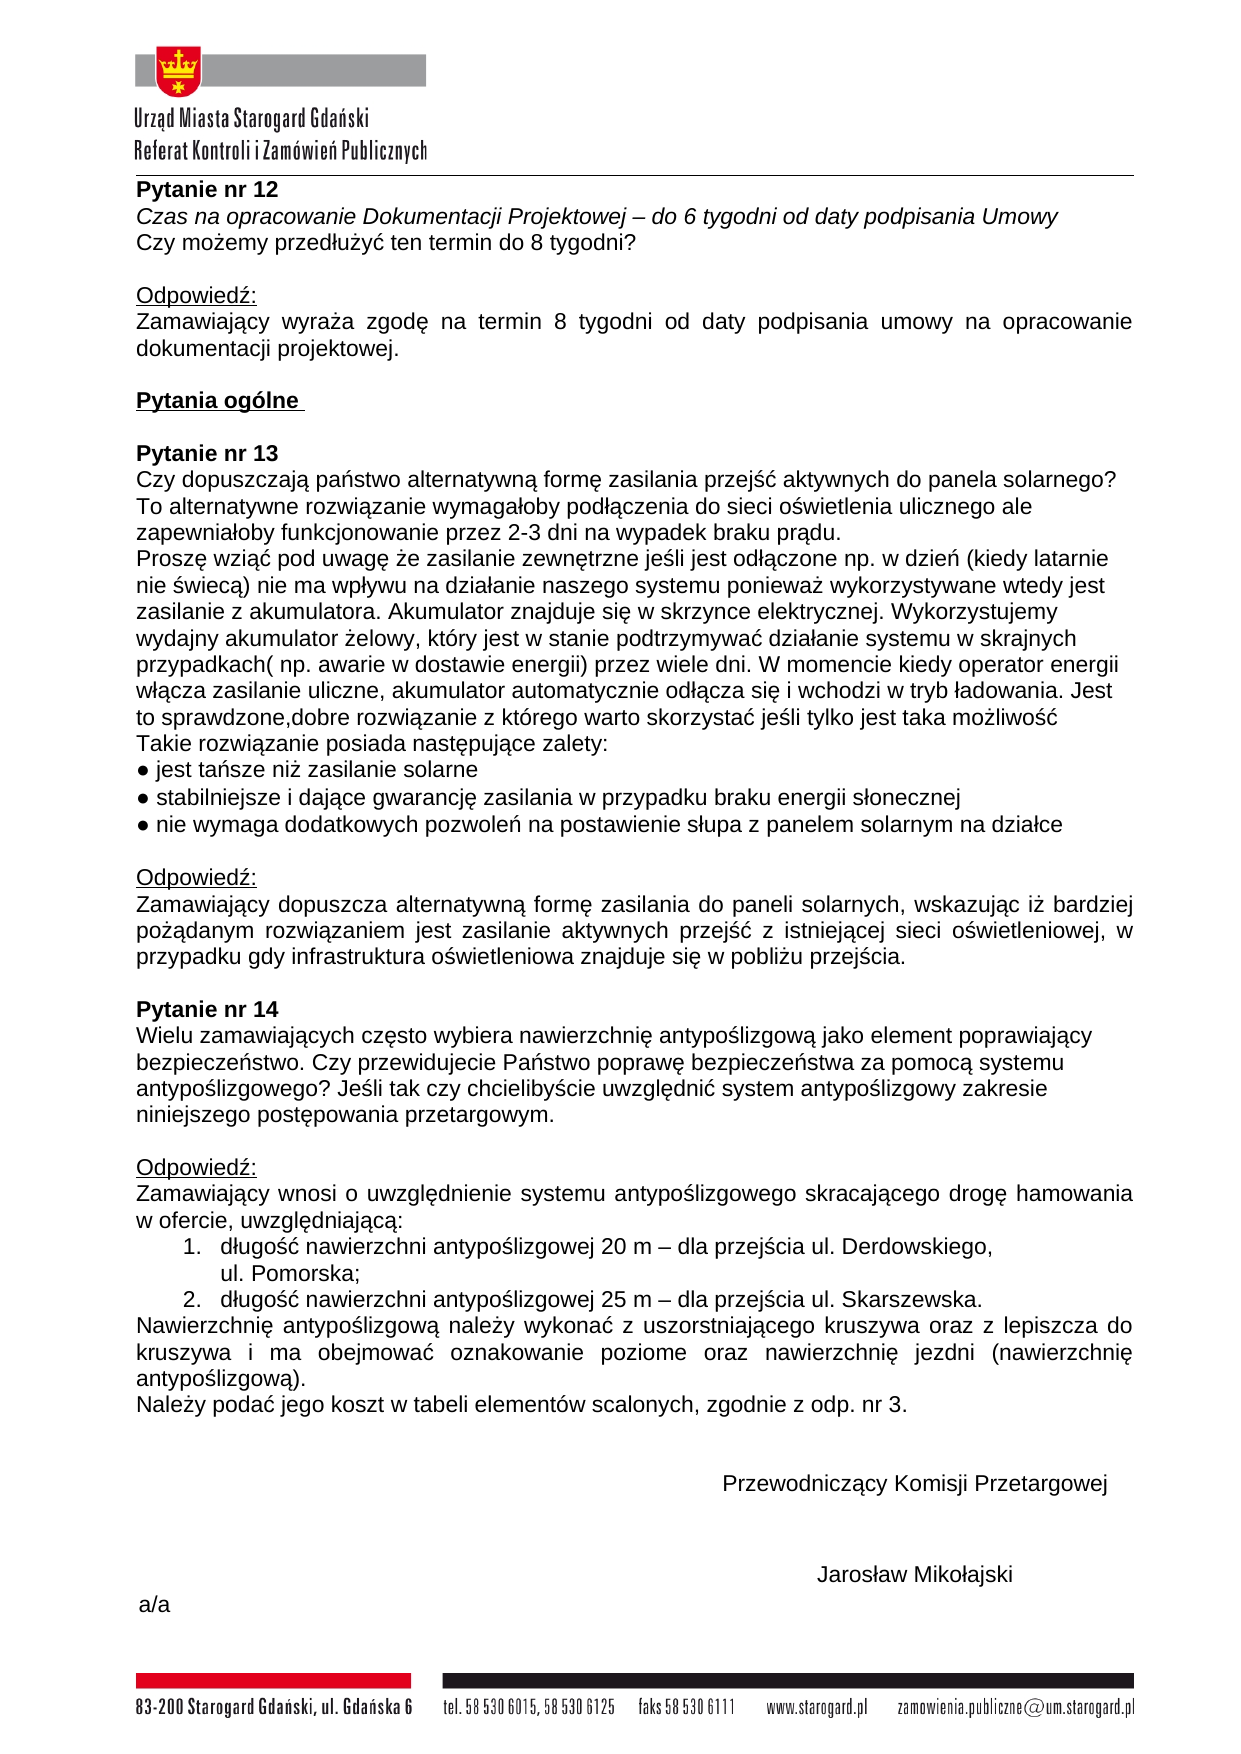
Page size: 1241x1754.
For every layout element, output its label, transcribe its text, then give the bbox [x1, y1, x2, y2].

text ● nie wymaga dodatkowych pozwoleń na postawienie słupa z panelem solarnym na działce [136, 811, 1134, 838]
list długość nawierzchni antypoślizgowej 25 m – dla przejścia ul. Skarszewska. [183, 1286, 1134, 1312]
text Czy możemy przedłużyć ten termin do 8 tygodni? [136, 229, 1134, 256]
text Wielu zamawiających często wybiera nawierzchnię antypoślizgową jako element poprawiający bezpieczeństwo. Czy przewidujecie Państwo poprawę bezpieczeństwa za pomocą systemu antypoślizgowego? Jeśli tak czy chcielibyście uwzględnić system antypoślizgowy zakresie niniejszego postępowania przetargowym. [136, 1022, 1134, 1128]
picture [135, 1673, 1134, 1718]
text Odpowiedź: [136, 282, 1134, 308]
text Należy podać jego koszt w tabeli elementów scalonych, zgodnie z odp. nr 3. [136, 1391, 1134, 1418]
text Pytanie nr 14 [136, 996, 1134, 1022]
text Nawierzchnię antypoślizgową należy wykonać z uszorstniającego kruszywa oraz z lepiszcza do kruszywa i ma obejmować oznakowanie poziome oraz nawierzchnię jezdni (nawierzchnię antypoślizgową). [136, 1312, 1134, 1391]
text Pytania ogólne [136, 387, 1134, 414]
text Przewodniczący Komisji Przetargowej [696, 1470, 1134, 1497]
text Odpowiedź: [136, 864, 1134, 891]
text Odpowiedź: [136, 1154, 1134, 1180]
text Zamawiający dopuszcza alternatywną formę zasilania do paneli solarnych, wskazując iż bardziej pożądanym rozwiązaniem jest zasilanie aktywnych przejść z istniejącej sieci oświetleniowej, w przypadku gdy infrastruktura oświetleniowa znajduje się w pobliżu przejścia. [136, 891, 1134, 969]
text Proszę wziąć pod uwagę że zasilanie zewnętrzne jeśli jest odłączone np. w dzień (kiedy latarnie nie świecą) nie ma wpływu na działanie naszego systemu ponieważ wykorzystywane wtedy jest zasilanie z akumulatora. Akumulator znajduje się w skrzynce elektrycznej. Wykorzystujemy wydajny akumulator żelowy, który jest w stanie podtrzymywać działanie systemu w skrajnych przypadkach( np. awarie w dostawie energii) przez wiele dni. W momencie kiedy operator energii włącza zasilanie uliczne, akumulator automatycznie odłącza się i wchodzi w tryb ładowania. Jest to sprawdzone,dobre rozwiązanie z którego warto skorzystać jeśli tylko jest taka możliwość [136, 545, 1134, 730]
text Czy dopuszczają państwo alternatywną formę zasilania przejść aktywnych do panela solarnego? To alternatywne rozwiązanie wymagałoby podłączenia do sieci oświetlenia ulicznego ale zapewniałoby funkcjonowanie przez 2-3 dni na wypadek braku prądu. [136, 466, 1134, 545]
picture [133, 45, 427, 164]
list ul. Pomorska; [183, 1259, 1134, 1286]
text Pytanie nr 13 [136, 440, 1134, 466]
text ● stabilniejsze i dające gwarancję zasilania w przypadku braku energii słonecznej [136, 784, 1134, 810]
text Zamawiający wnosi o uwzględnienie systemu antypoślizgowego skracającego drogę hamowania w ofercie, uwzględniającą: [136, 1180, 1134, 1233]
text a/a [138, 1591, 1134, 1617]
text Czas na opracowanie Dokumentacji Projektowej – do 6 tygodni od daty podpisania Umowy [136, 203, 1134, 229]
list długość nawierzchni antypoślizgowej 20 m – dla przejścia ul. Derdowskiego, [183, 1233, 1134, 1259]
text Takie rozwiązanie posiada następujące zalety: [136, 730, 1134, 756]
text Zamawiający wyraża zgodę na termin 8 tygodni od daty podpisania umowy na opracowanie dokumentacji projektowej. [136, 308, 1134, 361]
text Pytanie nr 12 [136, 176, 1134, 203]
text ● jest tańsze niż zasilanie solarne [136, 756, 1134, 783]
text Jarosław Mikołajski [696, 1561, 1134, 1587]
